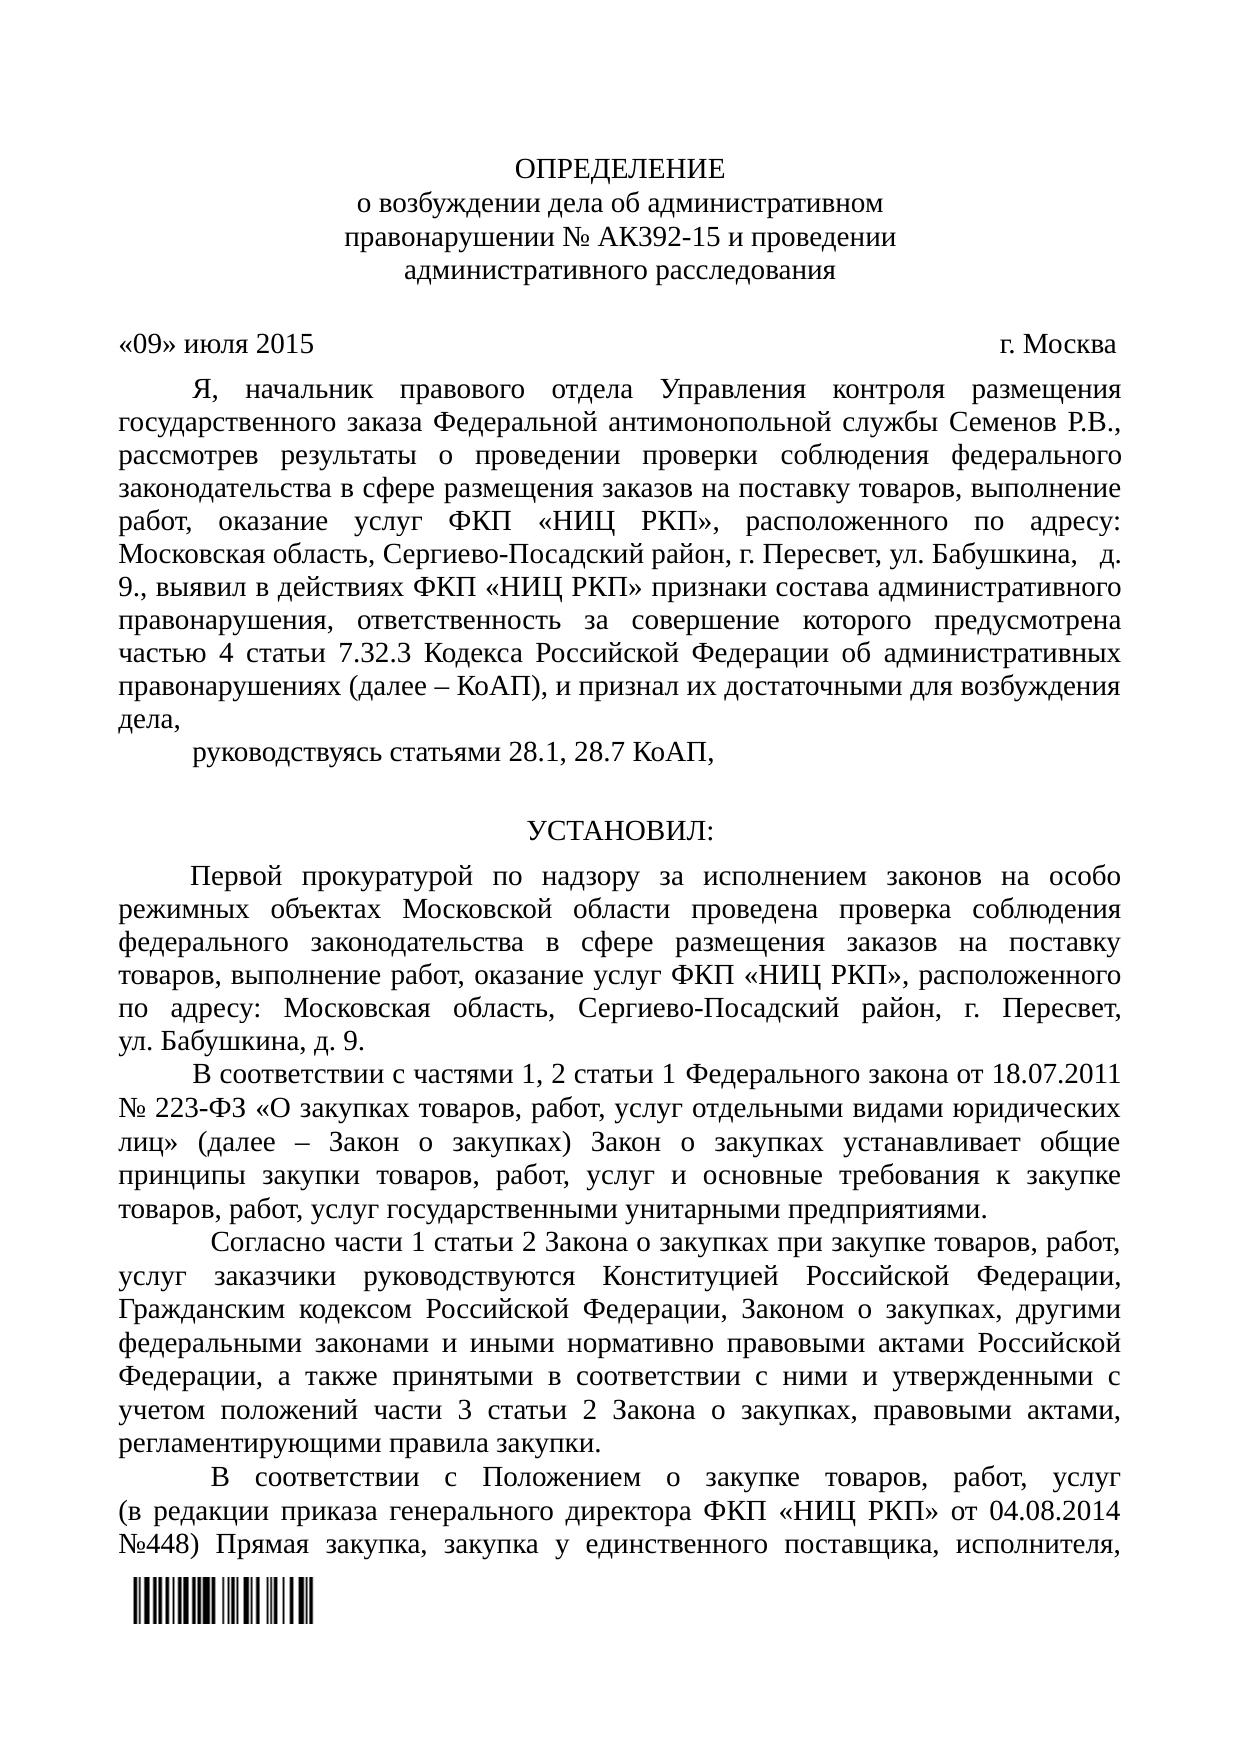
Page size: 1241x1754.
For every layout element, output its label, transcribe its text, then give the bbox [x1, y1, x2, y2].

text правонарушении № АК392-15 и проведении [118, 219, 1122, 252]
text УСТАНОВИЛ: [118, 813, 1122, 847]
text Первой прокуратурой по надзору за исполнением законов на особо режимных объектах Московской области проведена проверка соблюдения федерального законодательства в сфере размещения заказов на поставку товаров, выполнение работ, оказание услуг ФКП «НИЦ РКП», расположенного по адресу: Московская область, Сергиево-Посадский район, г. Пересвет, ул. Бабушкина, д. 9. [118, 858, 1122, 1057]
text Согласно части 1 статьи 2 Закона о закупках при закупке товаров, работ, услуг заказчики руководствуются Конституцией Российской Федерации, Гражданским кодексом Российской Федерации, Законом о закупках, другими федеральными законами и иными нормативно правовыми актами Российской Федерации, а также принятыми в соответствии с ними и утвержденными с учетом положений части 3 статьи 2 Закона о закупках, правовыми актами, регламентирующими правила закупки. [118, 1224, 1122, 1459]
text В соответствии с частями 1, 2 статьи 1 Федерального закона от 18.07.2011 № 223-ФЗ «О закупках товаров, работ, услуг отдельными видами юридических лиц» (далее – Закон о закупках) Закон о закупках устанавливает общие принципы закупки товаров, работ, услуг и основные требования к закупке товаров, работ, услуг государственными унитарными предприятиями. [118, 1057, 1122, 1224]
text о возбуждении дела об административном [118, 185, 1122, 219]
text Я, начальник правового отдела Управления контроля размещения государственного заказа Федеральной антимонопольной службы Семенов Р.В., рассмотрев результаты о проведении проверки соблюдения федерального законодательства в сфере размещения заказов на поставку товаров, выполнение работ, оказание услуг ФКП «НИЦ РКП», расположенного по адресу: Московская область, Сергиево-Посадский район, г. Пересвет, ул. Бабушкина, д. 9., выявил в действиях ФКП «НИЦ РКП» признаки состава административного правонарушения, ответственность за совершение которого предусмотрена частью 4 статьи 7.32.3 Кодекса Российской Федерации об административных правонарушениях (далее – КоАП), и признал их достаточными для возбуждения дела, [118, 372, 1122, 734]
text ОПРЕДЕЛЕНИЕ [118, 152, 1122, 185]
text руководствуясь статьями 28.1, 28.7 КоАП, [118, 734, 1122, 768]
picture [118, 1577, 331, 1624]
text административного расследования [118, 252, 1122, 286]
text В соответствии с Положением о закупке товаров, работ, услуг (в редакции приказа генерального директора ФКП «НИЦ РКП» от 04.08.2014 №448) Прямая закупка, закупка у единственного поставщика, исполнителя, [118, 1459, 1122, 1560]
text «09» июля 2015 г. Москва [118, 326, 1122, 360]
